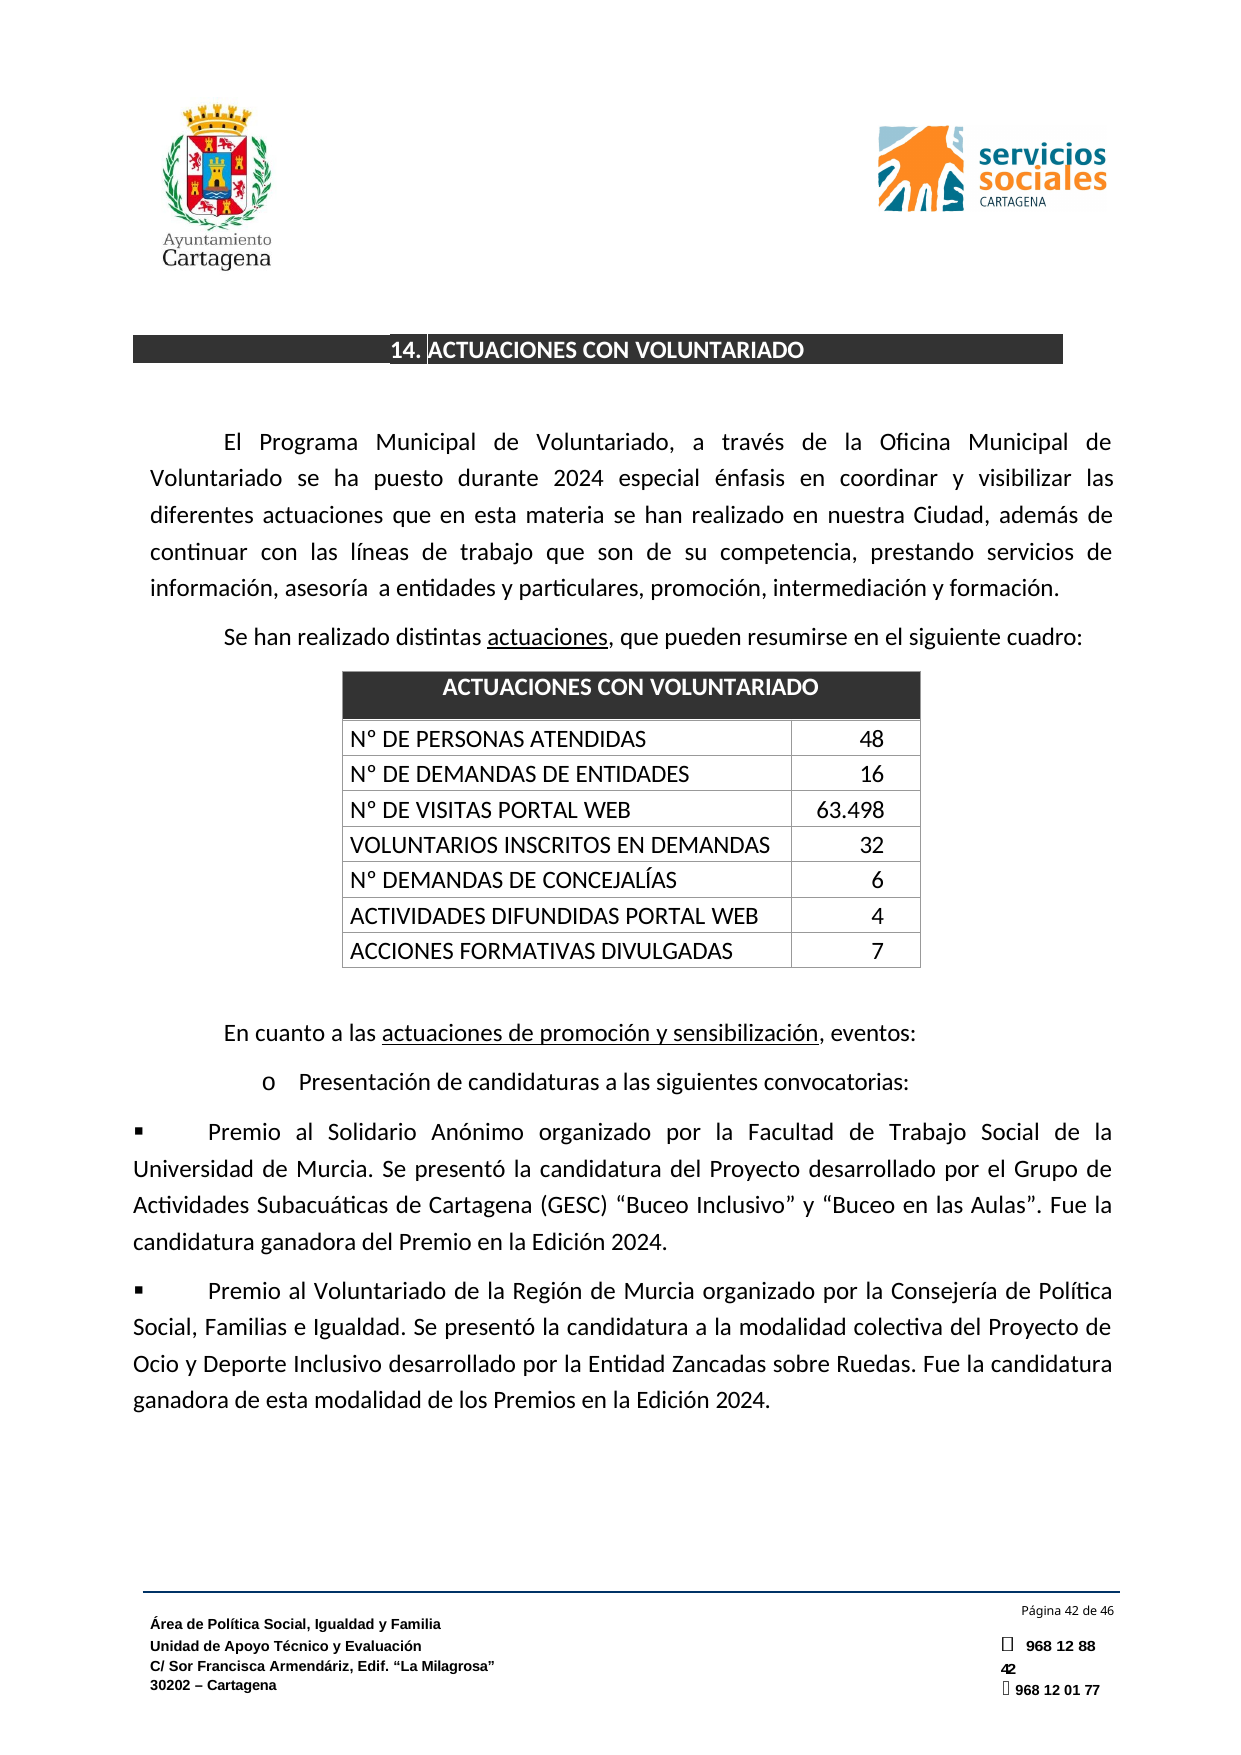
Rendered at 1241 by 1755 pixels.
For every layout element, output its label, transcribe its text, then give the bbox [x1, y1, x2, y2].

table_cell 16 [792, 756, 920, 790]
table_cell 32 [792, 827, 920, 861]
table_cell 6 [792, 862, 920, 897]
list Premio al Voluntariado de la Región de Murcia organizado por la Consejería de Política Social, Familias e Igualdad. Se presentó la candidatura a la modalidad colectiva del Proyecto de Ocio y Deporte Inclusivo desarrollado por la Entidad Zancadas sobre Ruedas. Fue la candidatura ganadora de esta modalidad de los Premios en la Edición 2024. [133, 1275, 1113, 1415]
list Premio al Solidario Anónimo organizado por la Facultad de Trabajo Social de la Universidad de Murcia. Se presentó la candidatura del Proyecto desarrollado por el Grupo de Actividades Subacuáticas de Cartagena (GESC) “Buceo Inclusivo” y “Buceo en las Aulas”. Fue la candidatura ganadora del Premio en la Edición 2024. [133, 1116, 1113, 1257]
list Presentación de candidaturas a las siguientes convocatorias: [261, 1067, 1123, 1098]
table_cell Nº DEMANDAS DE CONCEJALÍAS [343, 862, 791, 897]
table_cell 63.498 [792, 791, 920, 826]
table_cell Nº DE PERSONAS ATENDIDAS [343, 721, 791, 755]
table_header ACTUACIONES CON VOLUNTARIADO [343, 672, 920, 719]
table_cell 7 [792, 933, 920, 967]
subtitle 14. ACTUACIONES CON VOLUNTARIADO [133, 334, 1123, 364]
table_cell 48 [792, 721, 920, 755]
table_cell Nº DE VISITAS PORTAL WEB [343, 791, 791, 826]
table_cell Nº DE DEMANDAS DE ENTIDADES [343, 756, 791, 790]
table_cell ACTIVIDADES DIFUNDIDAS PORTAL WEB [343, 898, 791, 932]
table_cell VOLUNTARIOS INSCRITOS EN DEMANDAS [343, 827, 791, 861]
text Se han realizado distintas actuaciones, que pueden resumirse en el siguiente cuadro: [224, 621, 1123, 652]
text El Programa Municipal de Voluntariado, a través de la Oficina Municipal de Voluntariado se ha puesto durante 2024 especial énfasis en coordinar y visibilizar las diferentes actuaciones que en esta materia se han realizado en nuestra Ciudad, además de continuar con las líneas de trabajo que son de su competencia, prestando servicios de información, asesoría a entidades y particulares, promoción, intermediación y formación. [150, 426, 1113, 603]
table_cell 4 [792, 898, 920, 932]
text En cuanto a las actuaciones de promoción y sensibilización, eventos: [224, 1018, 1123, 1048]
table_cell ACCIONES FORMATIVAS DIVULGADAS [343, 933, 791, 967]
